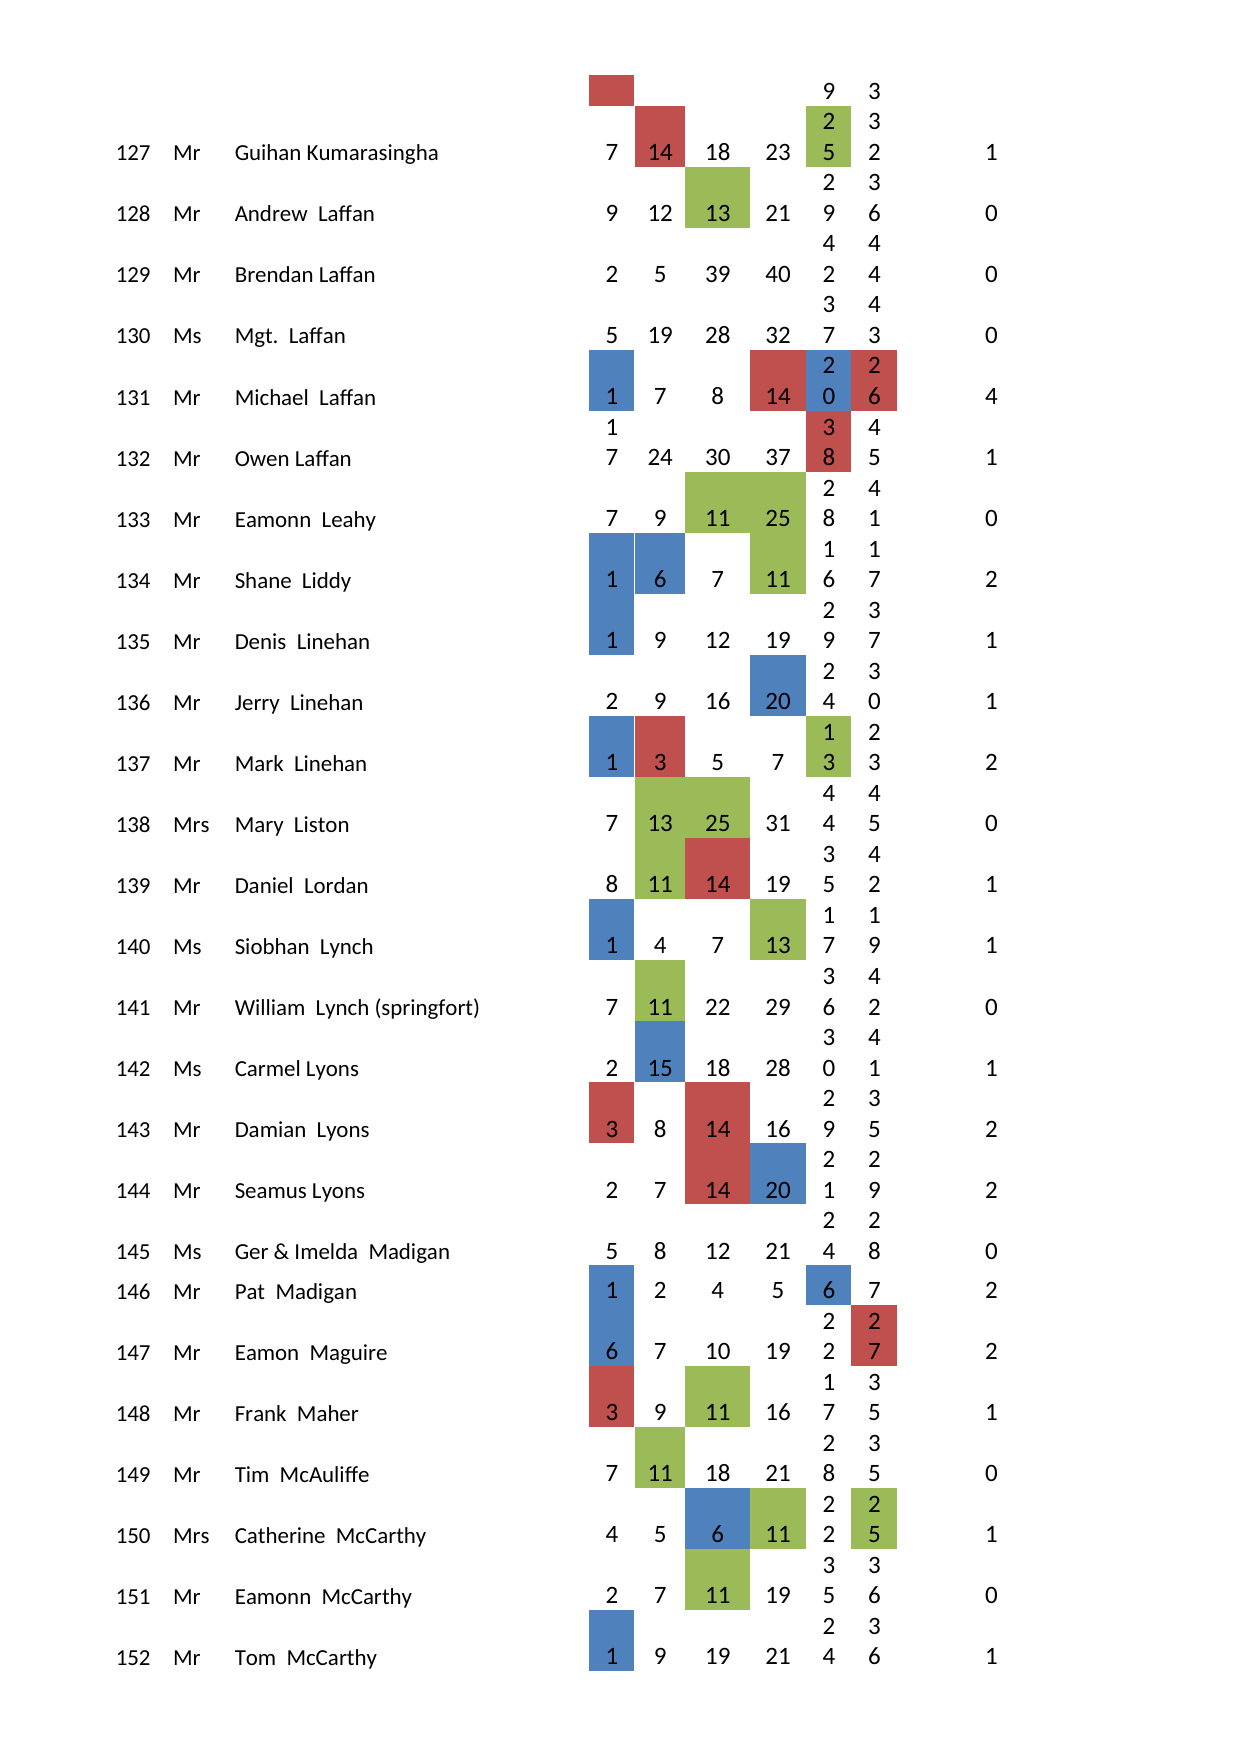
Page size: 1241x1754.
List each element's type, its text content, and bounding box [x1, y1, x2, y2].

table_cell [897, 1265, 954, 1305]
table_cell Andrew Laffan [223, 167, 589, 228]
table_cell Pat Madigan [223, 1265, 589, 1305]
table_cell 19 [635, 289, 685, 350]
table_cell [897, 1427, 954, 1488]
table_cell 19 [750, 594, 806, 655]
table_cell 7 [685, 533, 750, 594]
table_cell 11 [635, 960, 685, 1021]
table_cell 146 [85, 1265, 162, 1305]
table_cell 30 [806, 1021, 851, 1082]
table_cell 41 [851, 1021, 897, 1082]
table_cell 13 [635, 777, 685, 838]
table_cell 11 [750, 1488, 806, 1549]
table_cell [897, 350, 954, 411]
table_cell Siobhan Lynch [223, 899, 589, 960]
table_cell 1 [589, 533, 634, 594]
table_cell [897, 1204, 954, 1265]
table_cell 2 [589, 228, 634, 289]
table_cell Carmel Lyons [223, 1021, 589, 1082]
table_cell 32 [750, 289, 806, 350]
table_cell 3 [589, 1366, 634, 1427]
table_cell Ger & Imelda Madigan [223, 1204, 589, 1265]
table_cell 2 [954, 1265, 1028, 1305]
table_cell 2 [954, 1305, 1028, 1366]
table_cell Mr [162, 1549, 223, 1610]
table_cell Mr [162, 1366, 223, 1427]
table_cell [162, 75, 223, 106]
table_cell 140 [85, 899, 162, 960]
table_cell 150 [85, 1488, 162, 1549]
table_cell 14 [685, 1143, 750, 1204]
table_cell 131 [85, 350, 162, 411]
table_cell 36 [806, 960, 851, 1021]
table_cell 138 [85, 777, 162, 838]
table_cell 13 [750, 899, 806, 960]
table_cell 134 [85, 533, 162, 594]
table_cell 11 [750, 533, 806, 594]
table_cell 5 [635, 228, 685, 289]
table_cell 3 [851, 75, 897, 106]
table_cell Mrs [162, 1488, 223, 1549]
table_cell 42 [851, 838, 897, 899]
table_cell Mr [162, 1610, 223, 1671]
table_cell 128 [85, 167, 162, 228]
table_cell [897, 106, 954, 167]
table_cell 0 [954, 228, 1028, 289]
table_cell Jerry Linehan [223, 655, 589, 716]
table_cell [897, 1610, 954, 1671]
table_cell 1 [589, 1265, 634, 1305]
table_cell 14 [685, 1082, 750, 1143]
table_cell 21 [750, 167, 806, 228]
table_cell 7 [635, 1305, 685, 1366]
table_cell [897, 594, 954, 655]
table_cell 7 [589, 106, 634, 167]
table_cell 28 [750, 1021, 806, 1082]
table_cell 43 [851, 289, 897, 350]
table_cell 0 [954, 167, 1028, 228]
table_cell 44 [851, 228, 897, 289]
table_cell Mr [162, 533, 223, 594]
table_cell Catherine McCarthy [223, 1488, 589, 1549]
table_cell Mark Linehan [223, 716, 589, 777]
table_cell [750, 75, 806, 106]
table_cell 42 [806, 228, 851, 289]
table_cell Mr [162, 411, 223, 472]
table_cell 26 [851, 350, 897, 411]
table_cell 30 [685, 411, 750, 472]
table_cell Tim McAuliffe [223, 1427, 589, 1488]
table_cell 28 [685, 289, 750, 350]
table_cell 14 [635, 106, 685, 167]
table_cell 0 [954, 777, 1028, 838]
table_cell 11 [685, 472, 750, 533]
table_cell Frank Maher [223, 1366, 589, 1427]
table_cell 1 [589, 594, 634, 655]
table_cell 7 [750, 716, 806, 777]
table_cell 19 [685, 1610, 750, 1671]
table_cell 5 [685, 716, 750, 777]
table_cell 132 [85, 411, 162, 472]
table_cell [897, 472, 954, 533]
table_cell Mr [162, 228, 223, 289]
table_cell Mr [162, 472, 223, 533]
table_cell 45 [851, 411, 897, 472]
table_cell 19 [750, 1305, 806, 1366]
table_cell 133 [85, 472, 162, 533]
table_cell [85, 75, 162, 106]
table_cell 40 [750, 228, 806, 289]
table_cell 35 [806, 838, 851, 899]
table_cell 28 [806, 472, 851, 533]
table_cell 4 [954, 350, 1028, 411]
table_cell 1 [954, 899, 1028, 960]
table_cell 8 [635, 1082, 685, 1143]
table_cell 2 [589, 1549, 634, 1610]
table_cell Mr [162, 1143, 223, 1204]
table_cell 11 [685, 1549, 750, 1610]
table_cell [897, 533, 954, 594]
table_cell Mr [162, 106, 223, 167]
table_cell 21 [750, 1427, 806, 1488]
table_cell 137 [85, 716, 162, 777]
table_cell Eamonn Leahy [223, 472, 589, 533]
table_cell 2 [954, 533, 1028, 594]
table_cell 12 [635, 167, 685, 228]
table_cell 14 [750, 350, 806, 411]
table_cell 1 [589, 1610, 634, 1671]
table_cell 152 [85, 1610, 162, 1671]
table_cell Mr [162, 655, 223, 716]
table_cell Mr [162, 960, 223, 1021]
table_cell 29 [750, 960, 806, 1021]
table_cell [897, 1549, 954, 1610]
table_cell 1 [954, 1488, 1028, 1549]
table_cell 1 [954, 1366, 1028, 1427]
table_cell [897, 75, 954, 106]
table_cell 141 [85, 960, 162, 1021]
table_cell Denis Linehan [223, 594, 589, 655]
table_cell 20 [750, 655, 806, 716]
table_cell [897, 1082, 954, 1143]
table_cell [897, 1143, 954, 1204]
table_cell 29 [851, 1143, 897, 1204]
table_cell 14 [685, 838, 750, 899]
table_cell 3 [635, 716, 685, 777]
table_cell 7 [635, 350, 685, 411]
table_cell [897, 1366, 954, 1427]
table_cell 0 [954, 289, 1028, 350]
table_cell 7 [589, 1427, 634, 1488]
table_cell 25 [851, 1488, 897, 1549]
table_cell 44 [806, 777, 851, 838]
table_cell Owen Laffan [223, 411, 589, 472]
table_cell 24 [806, 655, 851, 716]
table_cell Ms [162, 1204, 223, 1265]
table_cell Mr [162, 1427, 223, 1488]
table_cell 0 [954, 1549, 1028, 1610]
table_cell 136 [85, 655, 162, 716]
table_cell [897, 899, 954, 960]
table_cell [897, 167, 954, 228]
table_cell [897, 1305, 954, 1366]
table_cell 16 [750, 1366, 806, 1427]
table_cell [897, 228, 954, 289]
table_cell 22 [806, 1488, 851, 1549]
table_cell 1 [589, 899, 634, 960]
table_cell 16 [750, 1082, 806, 1143]
table_cell 127 [85, 106, 162, 167]
table_cell [897, 1488, 954, 1549]
table_cell 29 [806, 1082, 851, 1143]
table_cell 20 [750, 1143, 806, 1204]
table_cell [897, 777, 954, 838]
table_cell Mr [162, 1082, 223, 1143]
table_cell [635, 75, 685, 106]
table_cell 4 [589, 1488, 634, 1549]
table_cell 22 [806, 1305, 851, 1366]
table_cell 7 [635, 1143, 685, 1204]
table_cell Daniel Lordan [223, 838, 589, 899]
table_cell Tom McCarthy [223, 1610, 589, 1671]
table_cell 2 [954, 1082, 1028, 1143]
table_cell Mr [162, 350, 223, 411]
table_cell 142 [85, 1021, 162, 1082]
table_cell Mgt. Laffan [223, 289, 589, 350]
table_cell 6 [589, 1305, 634, 1366]
table_cell 129 [85, 228, 162, 289]
table_cell 11 [635, 1427, 685, 1488]
table_cell Mr [162, 167, 223, 228]
table_cell 7 [685, 899, 750, 960]
table_cell Mr [162, 716, 223, 777]
table_cell 45 [851, 777, 897, 838]
table_cell 42 [851, 960, 897, 1021]
table_cell Guihan Kumarasingha [223, 106, 589, 167]
table_cell [223, 75, 589, 106]
table_cell 0 [954, 1204, 1028, 1265]
table_cell 32 [851, 106, 897, 167]
table_cell 144 [85, 1143, 162, 1204]
table_cell 41 [851, 472, 897, 533]
table_cell 4 [685, 1265, 750, 1305]
table_cell 28 [806, 1427, 851, 1488]
table_cell 143 [85, 1082, 162, 1143]
table_cell 7 [589, 777, 634, 838]
table_cell 21 [750, 1204, 806, 1265]
table_cell 17 [851, 533, 897, 594]
table_cell 23 [750, 106, 806, 167]
table_cell 7 [635, 1549, 685, 1610]
table_cell 24 [806, 1204, 851, 1265]
table_cell Shane Liddy [223, 533, 589, 594]
table_cell 16 [685, 655, 750, 716]
table_cell 15 [635, 1021, 685, 1082]
table_cell 1 [954, 838, 1028, 899]
table_cell 4 [635, 899, 685, 960]
table_cell 25 [685, 777, 750, 838]
table_cell 29 [806, 167, 851, 228]
table_cell 1 [954, 1021, 1028, 1082]
table_cell 9 [635, 1610, 685, 1671]
table_cell [589, 75, 634, 106]
table_cell 6 [806, 1265, 851, 1305]
table_cell 18 [685, 1021, 750, 1082]
table_cell 37 [851, 594, 897, 655]
table_cell 9 [635, 472, 685, 533]
table_cell Ms [162, 289, 223, 350]
table_cell Ms [162, 899, 223, 960]
table_cell 5 [589, 289, 634, 350]
table_cell Mr [162, 1305, 223, 1366]
table_cell 147 [85, 1305, 162, 1366]
table_cell 18 [685, 1427, 750, 1488]
table_cell 31 [750, 777, 806, 838]
table_cell 12 [685, 1204, 750, 1265]
table_cell 11 [635, 838, 685, 899]
table_cell 8 [589, 838, 634, 899]
table_cell William Lynch (springfort) [223, 960, 589, 1021]
table_cell 35 [806, 1549, 851, 1610]
table_cell 151 [85, 1549, 162, 1610]
table_cell Brendan Laffan [223, 228, 589, 289]
table_cell [685, 75, 750, 106]
table_cell 13 [685, 167, 750, 228]
table_cell 20 [806, 350, 851, 411]
table_cell 35 [851, 1082, 897, 1143]
table_cell Mr [162, 838, 223, 899]
table_cell 5 [750, 1265, 806, 1305]
table_cell 19 [750, 1549, 806, 1610]
table_cell 2 [589, 655, 634, 716]
table_cell [897, 716, 954, 777]
table_cell 8 [635, 1204, 685, 1265]
table_cell Michael Laffan [223, 350, 589, 411]
table_cell 1 [954, 594, 1028, 655]
table_cell Eamonn McCarthy [223, 1549, 589, 1610]
table_cell 7 [589, 960, 634, 1021]
table_cell 2 [954, 716, 1028, 777]
table_cell 35 [851, 1427, 897, 1488]
table_cell Seamus Lyons [223, 1143, 589, 1204]
table_cell 0 [954, 960, 1028, 1021]
table_cell 2 [954, 1143, 1028, 1204]
table_cell [954, 75, 1028, 106]
table_cell 1 [954, 106, 1028, 167]
table_cell 0 [954, 472, 1028, 533]
table_cell 27 [851, 1305, 897, 1366]
table_cell 23 [851, 716, 897, 777]
table_cell Eamon Maguire [223, 1305, 589, 1366]
table_cell 1 [954, 411, 1028, 472]
table_cell 2 [589, 1021, 634, 1082]
table_cell 145 [85, 1204, 162, 1265]
table_cell 139 [85, 838, 162, 899]
table_cell 37 [806, 289, 851, 350]
table_cell 19 [851, 899, 897, 960]
table_cell 1 [954, 1610, 1028, 1671]
table_cell 9 [635, 594, 685, 655]
table_cell 135 [85, 594, 162, 655]
table_cell 6 [635, 533, 685, 594]
table_cell 18 [685, 106, 750, 167]
table_cell 7 [589, 472, 634, 533]
table_cell 1 [589, 350, 634, 411]
table_cell 29 [806, 594, 851, 655]
table_cell 17 [589, 411, 634, 472]
table_cell 1 [954, 655, 1028, 716]
table_cell [897, 655, 954, 716]
table_cell 7 [851, 1265, 897, 1305]
table_cell 2 [635, 1265, 685, 1305]
table_cell 9 [635, 1366, 685, 1427]
table_cell Mr [162, 1265, 223, 1305]
table_cell 3 [589, 1082, 634, 1143]
table_cell 11 [685, 1366, 750, 1427]
table_cell 130 [85, 289, 162, 350]
table_cell 8 [685, 350, 750, 411]
table_cell 1 [589, 716, 634, 777]
table_cell 30 [851, 655, 897, 716]
table_cell Mr [162, 594, 223, 655]
table_cell 36 [851, 1549, 897, 1610]
table_cell [897, 411, 954, 472]
table_cell 37 [750, 411, 806, 472]
table_cell 0 [954, 1427, 1028, 1488]
table_cell 22 [685, 960, 750, 1021]
table_cell 24 [635, 411, 685, 472]
table_cell 9 [589, 167, 634, 228]
table_cell 35 [851, 1366, 897, 1427]
table_cell 36 [851, 167, 897, 228]
table_cell Mrs [162, 777, 223, 838]
table_cell 25 [750, 472, 806, 533]
table_cell [897, 838, 954, 899]
table_cell 9 [635, 655, 685, 716]
table_cell 17 [806, 1366, 851, 1427]
table_cell 25 [806, 106, 851, 167]
table_cell 24 [806, 1610, 851, 1671]
table_cell [897, 289, 954, 350]
table_cell 39 [685, 228, 750, 289]
table_cell 10 [685, 1305, 750, 1366]
table_cell 148 [85, 1366, 162, 1427]
table_cell 21 [806, 1143, 851, 1204]
table_cell 12 [685, 594, 750, 655]
table_cell 21 [750, 1610, 806, 1671]
table_cell 16 [806, 533, 851, 594]
table_cell 2 [589, 1143, 634, 1204]
table_cell 13 [806, 716, 851, 777]
table_cell 17 [806, 899, 851, 960]
table_cell 5 [635, 1488, 685, 1549]
table_cell Ms [162, 1021, 223, 1082]
table_cell 28 [851, 1204, 897, 1265]
table_cell 149 [85, 1427, 162, 1488]
table_cell 38 [806, 411, 851, 472]
table_cell [897, 960, 954, 1021]
table_cell 9 [806, 75, 851, 106]
table_cell Mary Liston [223, 777, 589, 838]
table_cell Damian Lyons [223, 1082, 589, 1143]
table_cell [897, 1021, 954, 1082]
table_cell 6 [685, 1488, 750, 1549]
table_cell 36 [851, 1610, 897, 1671]
table_cell 5 [589, 1204, 634, 1265]
table_cell 19 [750, 838, 806, 899]
